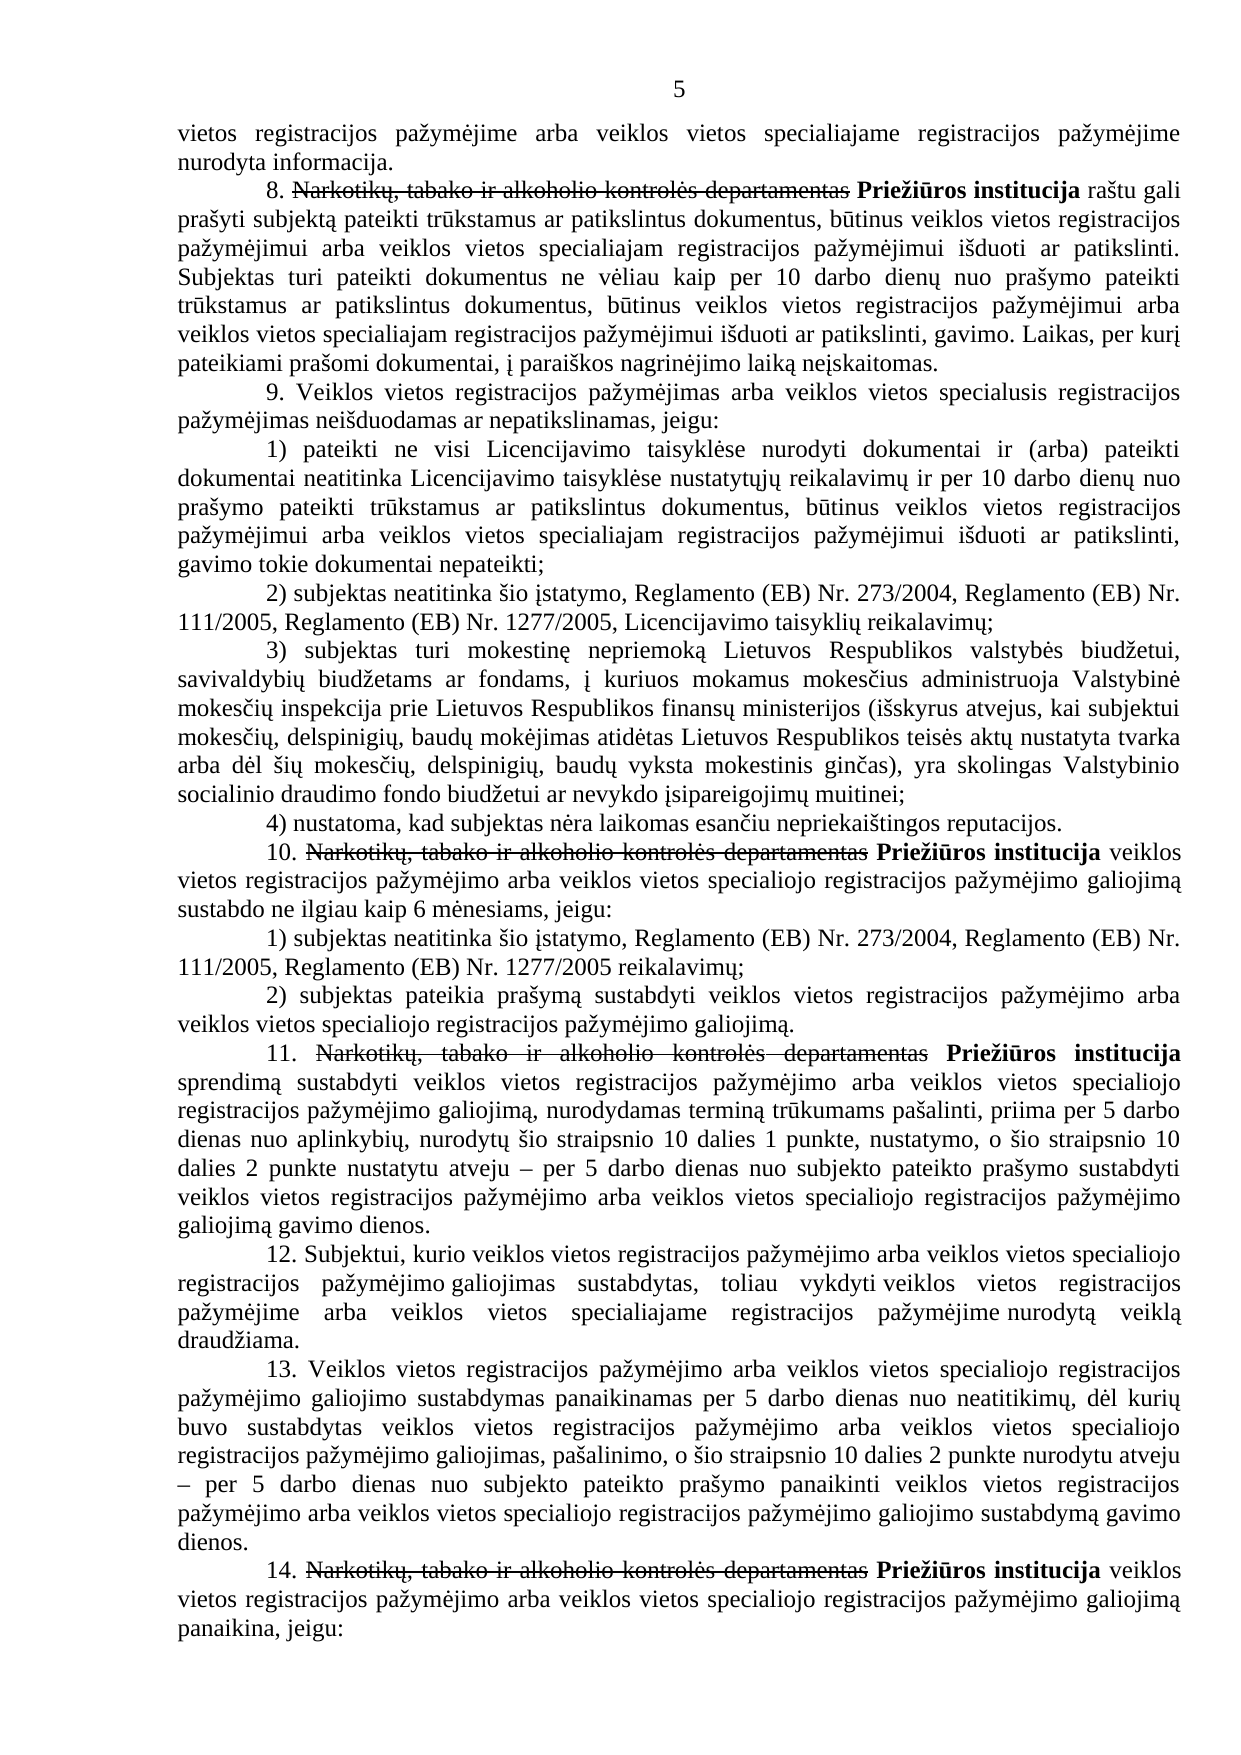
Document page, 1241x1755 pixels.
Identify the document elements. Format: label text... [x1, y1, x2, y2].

text 11. Narkotikų, tabako ir alkoholio kontrolės departamentas Priežiūros institucija sprendimą sustabdyti veiklos vietos registracijos pažymėjimo arba veiklos vietos specialiojo registracijos pažymėjimo galiojimą, nurodydamas terminą trūkumams pašalinti, priima per 5 darbo dienas nuo aplinkybių, nurodytų šio straipsnio 10 dalies 1 punkte, nustatymo, o šio straipsnio 10 dalies 2 punkte nustatytu atveju – per 5 darbo dienas nuo subjekto pateikto prašymo sustabdyti veiklos vietos registracijos pažymėjimo arba veiklos vietos specialiojo registracijos pažymėjimo galiojimą gavimo dienos. [177, 1038, 1181, 1239]
text 3) subjektas turi mokestinę nepriemoką Lietuvos Respublikos valstybės biudžetui, savivaldybių biudžetams ar fondams, į kuriuos mokamus mokesčius administruoja Valstybinė mokesčių inspekcija prie Lietuvos Respublikos finansų ministerijos (išskyrus atvejus, kai subjektui mokesčių, delspinigių, baudų mokėjimas atidėtas Lietuvos Respublikos teisės aktų nustatyta tvarka arba dėl šių mokesčių, delspinigių, baudų vyksta mokestinis ginčas), yra skolingas Valstybinio socialinio draudimo fondo biudžetui ar nevykdo įsipareigojimų muitinei; [177, 636, 1181, 808]
text 13. Veiklos vietos registracijos pažymėjimo arba veiklos vietos specialiojo registracijos pažymėjimo galiojimo sustabdymas panaikinamas per 5 darbo dienas nuo neatitikimų, dėl kurių buvo sustabdytas veiklos vietos registracijos pažymėjimo arba veiklos vietos specialiojo registracijos pažymėjimo galiojimas, pašalinimo, o šio straipsnio 10 dalies 2 punkte nurodytu atveju – per 5 darbo dienas nuo subjekto pateikto prašymo panaikinti veiklos vietos registracijos pažymėjimo arba veiklos vietos specialiojo registracijos pažymėjimo galiojimo sustabdymą gavimo dienos. [177, 1354, 1181, 1556]
text 10. Narkotikų, tabako ir alkoholio kontrolės departamentas Priežiūros institucija veiklos vietos registracijos pažymėjimo arba veiklos vietos specialiojo registracijos pažymėjimo galiojimą sustabdo ne ilgiau kaip 6 mėnesiams, jeigu: [177, 837, 1181, 923]
text 14. Narkotikų, tabako ir alkoholio kontrolės departamentas Priežiūros institucija veiklos vietos registracijos pažymėjimo arba veiklos vietos specialiojo registracijos pažymėjimo galiojimą panaikina, jeigu: [177, 1556, 1181, 1642]
text 12. Subjektui, kurio veiklos vietos registracijos pažymėjimo arba veiklos vietos specialiojo registracijos pažymėjimo galiojimas sustabdytas, toliau vykdyti veiklos vietos registracijos pažymėjime arba veiklos vietos specialiajame registracijos pažymėjime nurodytą veiklą draudžiama. [177, 1239, 1181, 1354]
text 2) subjektas pateikia prašymą sustabdyti veiklos vietos registracijos pažymėjimo arba veiklos vietos specialiojo registracijos pažymėjimo galiojimą. [177, 981, 1181, 1038]
text 1) pateikti ne visi Licencijavimo taisyklėse nurodyti dokumentai ir (arba) pateikti dokumentai neatitinka Licencijavimo taisyklėse nustatytųjų reikalavimų ir per 10 darbo dienų nuo prašymo pateikti trūkstamus ar patikslintus dokumentus, būtinus veiklos vietos registracijos pažymėjimui arba veiklos vietos specialiajam registracijos pažymėjimui išduoti ar patikslinti, gavimo tokie dokumentai nepateikti; [177, 434, 1181, 578]
text 1) subjektas neatitinka šio įstatymo, Reglamento (EB) Nr. 273/2004, Reglamento (EB) Nr. 111/2005, Reglamento (EB) Nr. 1277/2005 reikalavimų; [177, 923, 1181, 981]
text 8. Narkotikų, tabako ir alkoholio kontrolės departamentas Priežiūros institucija raštu gali prašyti subjektą pateikti trūkstamus ar patikslintus dokumentus, būtinus veiklos vietos registracijos pažymėjimui arba veiklos vietos specialiajam registracijos pažymėjimui išduoti ar patikslinti. Subjektas turi pateikti dokumentus ne vėliau kaip per 10 darbo dienų nuo prašymo pateikti trūkstamus ar patikslintus dokumentus, būtinus veiklos vietos registracijos pažymėjimui arba veiklos vietos specialiajam registracijos pažymėjimui išduoti ar patikslinti, gavimo. Laikas, per kurį pateikiami prašomi dokumentai, į paraiškos nagrinėjimo laiką neįskaitomas. [177, 176, 1181, 377]
text 4) nustatoma, kad subjektas nėra laikomas esančiu nepriekaištingos reputacijos. [177, 808, 1181, 837]
text 9. Veiklos vietos registracijos pažymėjimas arba veiklos vietos specialusis registracijos pažymėjimas neišduodamas ar nepatikslinamas, jeigu: [177, 377, 1181, 434]
text vietos registracijos pažymėjime arba veiklos vietos specialiajame registracijos pažymėjime nurodyta informacija. [177, 118, 1181, 176]
text 2) subjektas neatitinka šio įstatymo, Reglamento (EB) Nr. 273/2004, Reglamento (EB) Nr. 111/2005, Reglamento (EB) Nr. 1277/2005, Licencijavimo taisyklių reikalavimų; [177, 578, 1181, 636]
